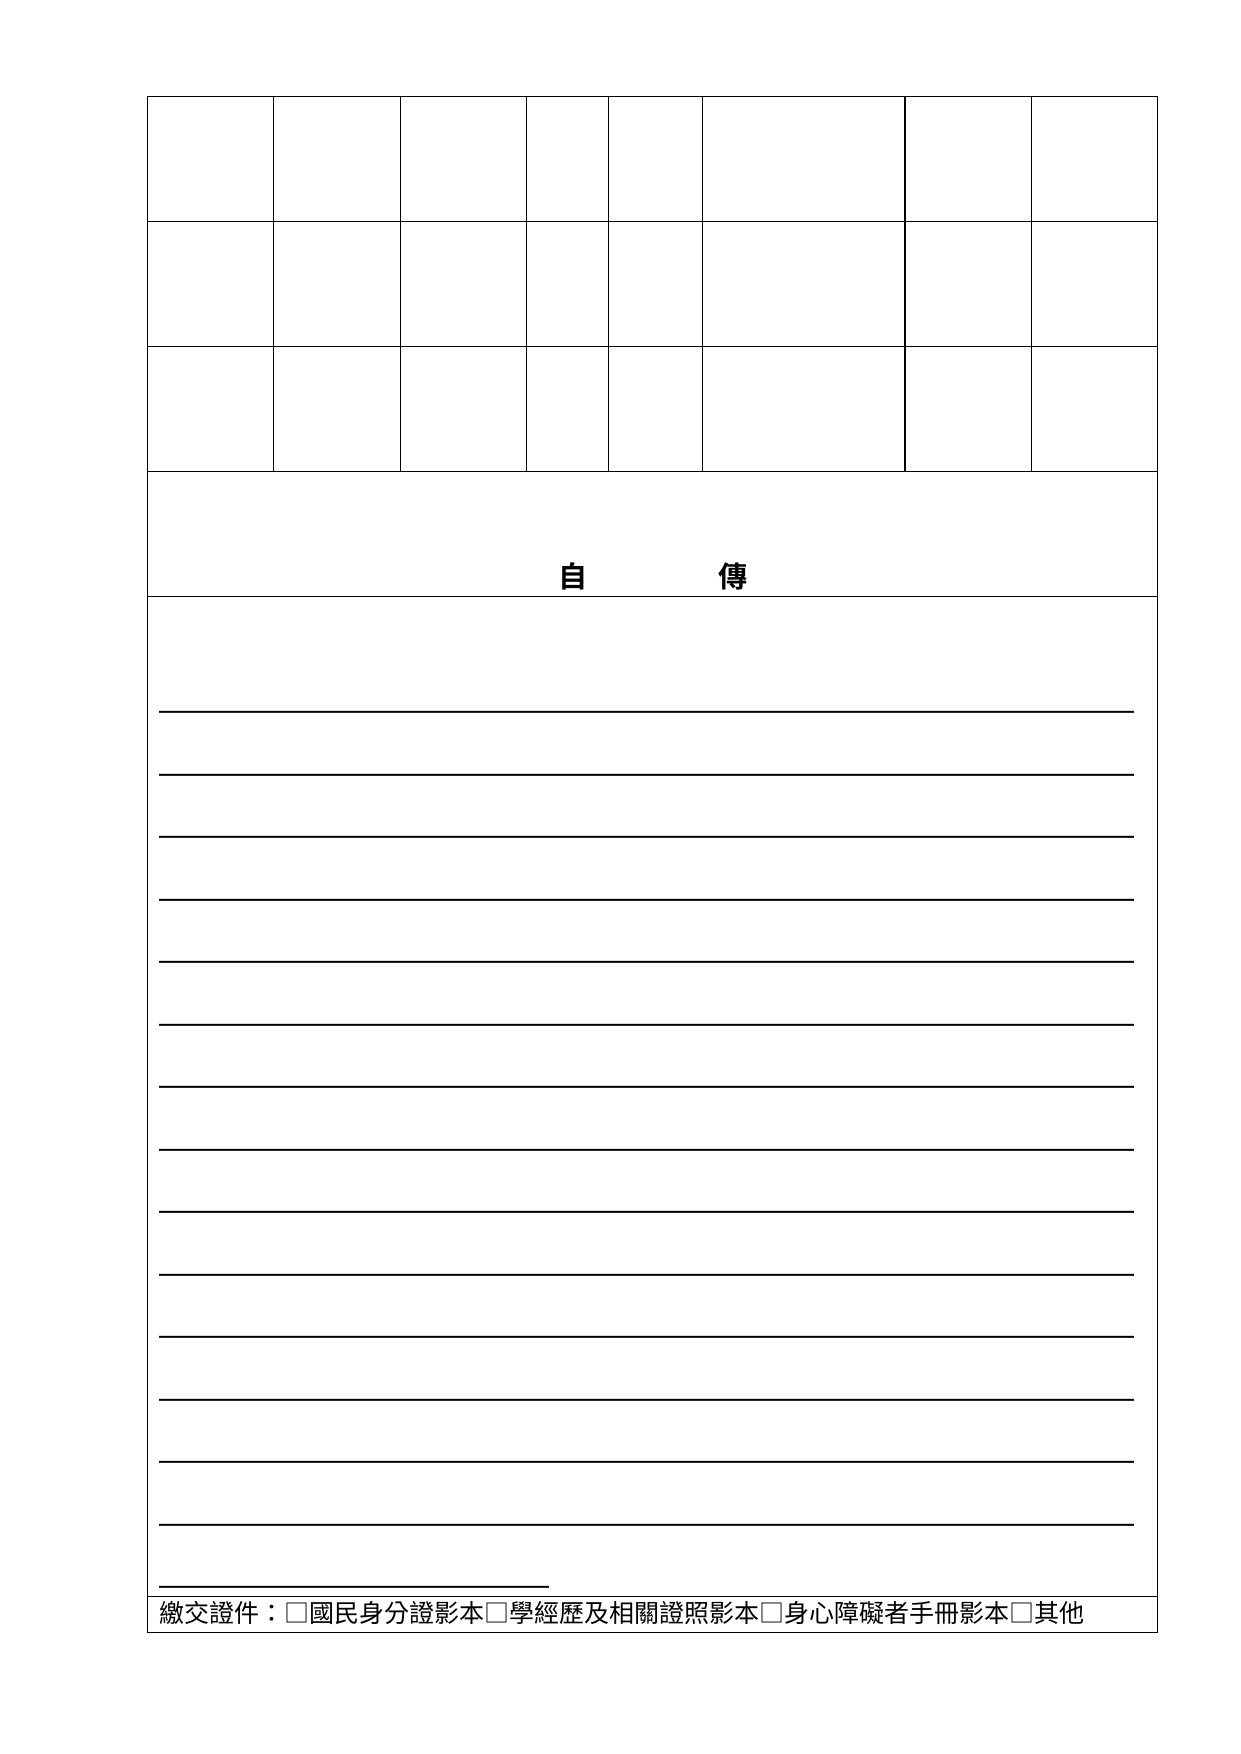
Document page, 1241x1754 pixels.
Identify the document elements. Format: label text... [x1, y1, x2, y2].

table_cell [1032, 222, 1157, 346]
table_cell [527, 222, 608, 346]
table_cell [274, 347, 400, 471]
table_cell [274, 97, 400, 221]
table_cell [609, 97, 702, 221]
table_cell [906, 222, 1031, 346]
table_cell [401, 347, 526, 471]
table_cell 自 傳 [148, 472, 1157, 596]
table_cell [609, 222, 702, 346]
table_cell [609, 347, 702, 471]
table_cell [274, 222, 400, 346]
table_cell [527, 97, 608, 221]
table_cell [703, 347, 904, 471]
table_cell 繳交證件：□國民身分證影本□學經歷及相關證照影本□身心障礙者手冊影本□其他 [148, 1597, 1157, 1632]
table_cell [401, 222, 526, 346]
table_cell [906, 97, 1031, 221]
table_cell [906, 347, 1031, 471]
table_cell [1032, 97, 1157, 221]
table_cell [703, 97, 904, 221]
table_cell [1032, 347, 1157, 471]
table_cell [703, 222, 904, 346]
table_cell [527, 347, 608, 471]
table_cell [148, 222, 273, 346]
table_cell ________________________________________________________________________________________________________________________________________________________________________________________________________________________________________________________________________________________________________________________________________________________________________________________________________________________________________________________________________________________________________________________________________________________________________________________________________________________________________________________________________________________________________________________________________________________________________________________________________________________________________________________________________________________________________________________________________________________________________ [148, 597, 1157, 1596]
table_cell [401, 97, 526, 221]
table_cell [148, 97, 273, 221]
table_cell [148, 347, 273, 471]
